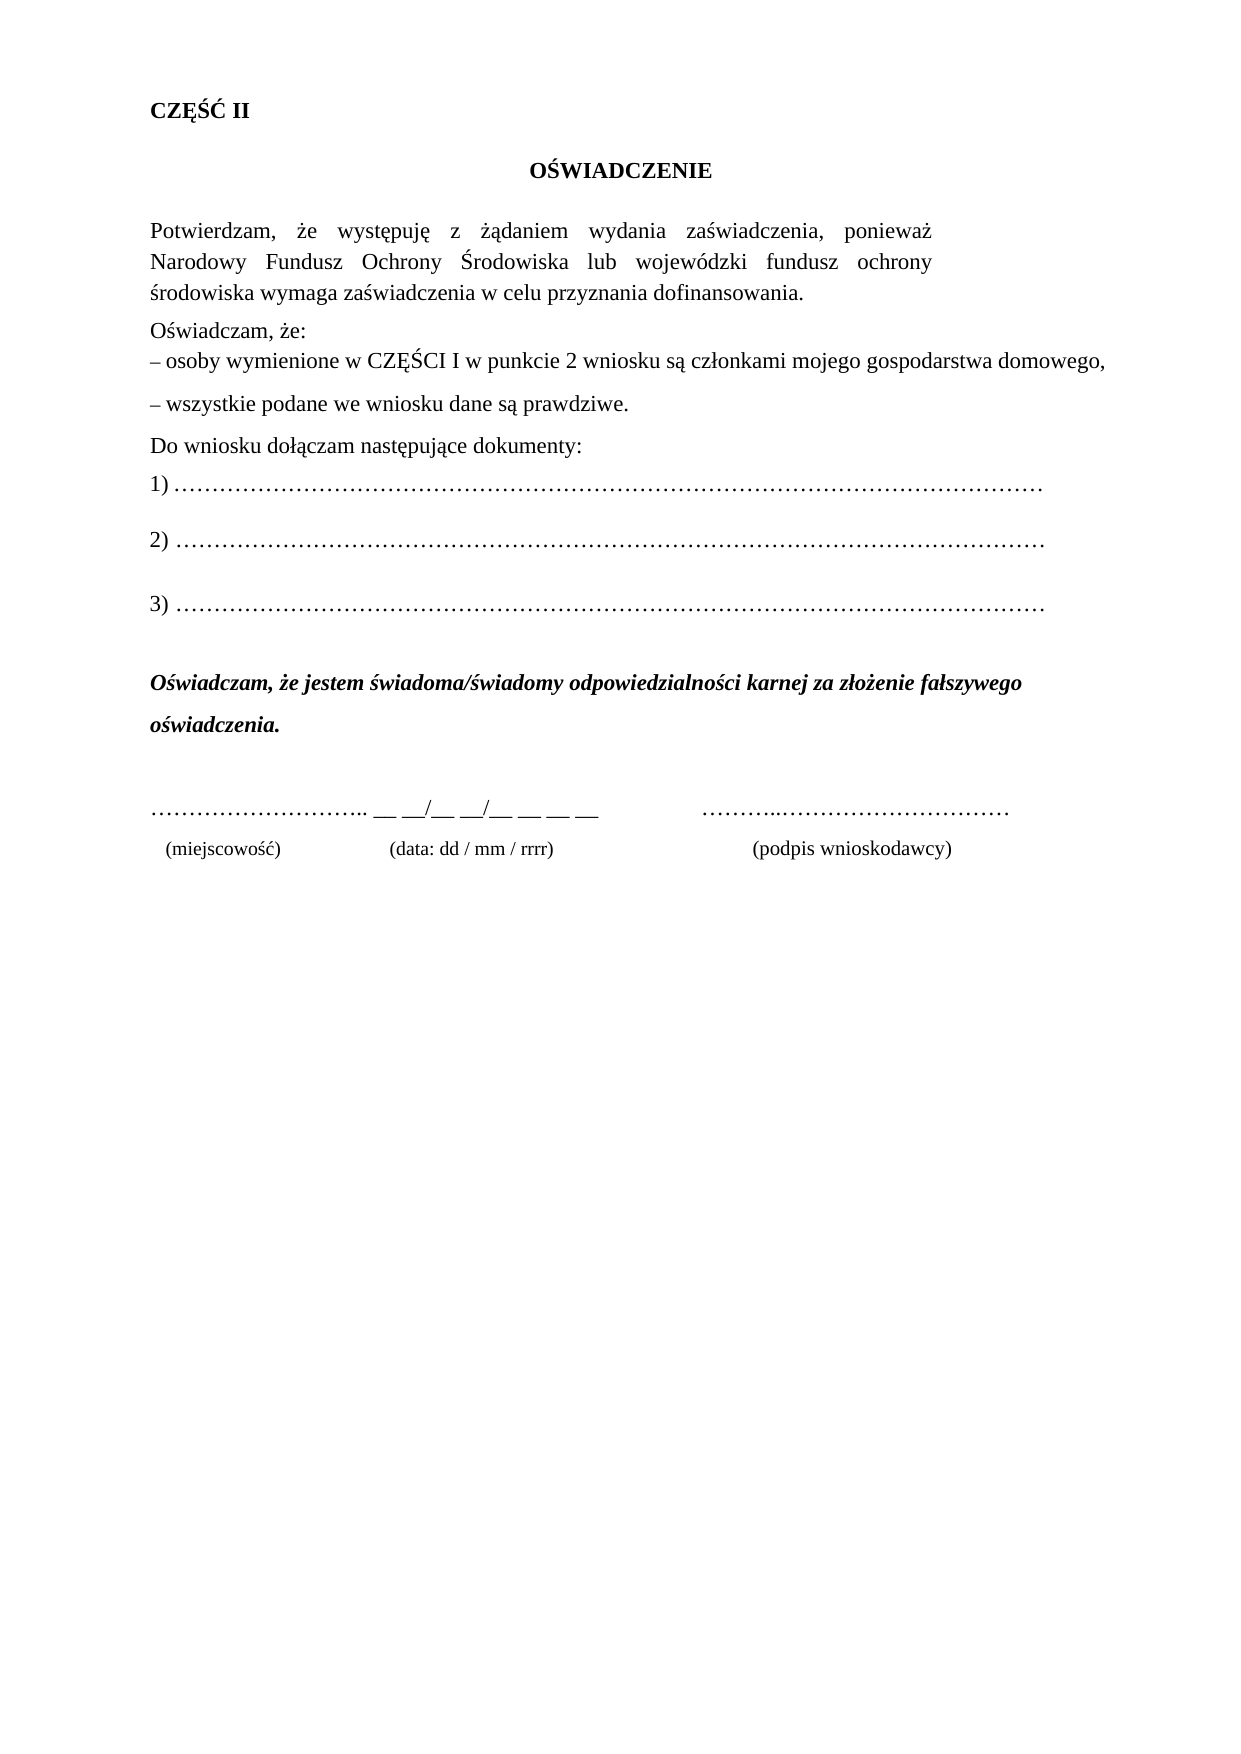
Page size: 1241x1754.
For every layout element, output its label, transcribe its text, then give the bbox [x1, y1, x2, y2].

list …………………………………………………………………………………………………… [149, 526, 1133, 552]
text (miejscowość) (data: dd / mm / rrrr) (podpis wnioskodawcy) [106, 836, 1133, 859]
text Oświadczam, że: [150, 317, 1133, 343]
text OŚWIADCZENIE [106, 157, 1135, 183]
text Potwierdzam, że występuję z żądaniem wydania zaświadczenia, ponieważ Narodowy Fundusz Ochrony Środowiska lub wojewódzki fundusz ochrony środowiska wymaga zaświadczenia w celu przyznania dofinansowania. [150, 217, 933, 305]
text – wszystkie podane we wniosku dane są prawdziwe. [150, 390, 1133, 416]
text Oświadczam, że jestem świadoma/świadomy odpowiedzialności karnej za złożenie fałszywego oświadczenia. [150, 669, 1094, 737]
text ……………………….. __ __/__ __/__ __ __ __ ………..………………………… [150, 794, 1094, 820]
list …………………………………………………………………………………………………… [149, 590, 1133, 617]
list …………………………………………………………………………………………………… [149, 470, 1133, 496]
text CZĘŚĆ II [150, 97, 1133, 123]
text Do wniosku dołączam następujące dokumenty: [150, 432, 1133, 458]
text – osoby wymienione w CZĘŚCI I w punkcie 2 wniosku są członkami mojego gospodarstwa domowego, [150, 347, 1133, 374]
